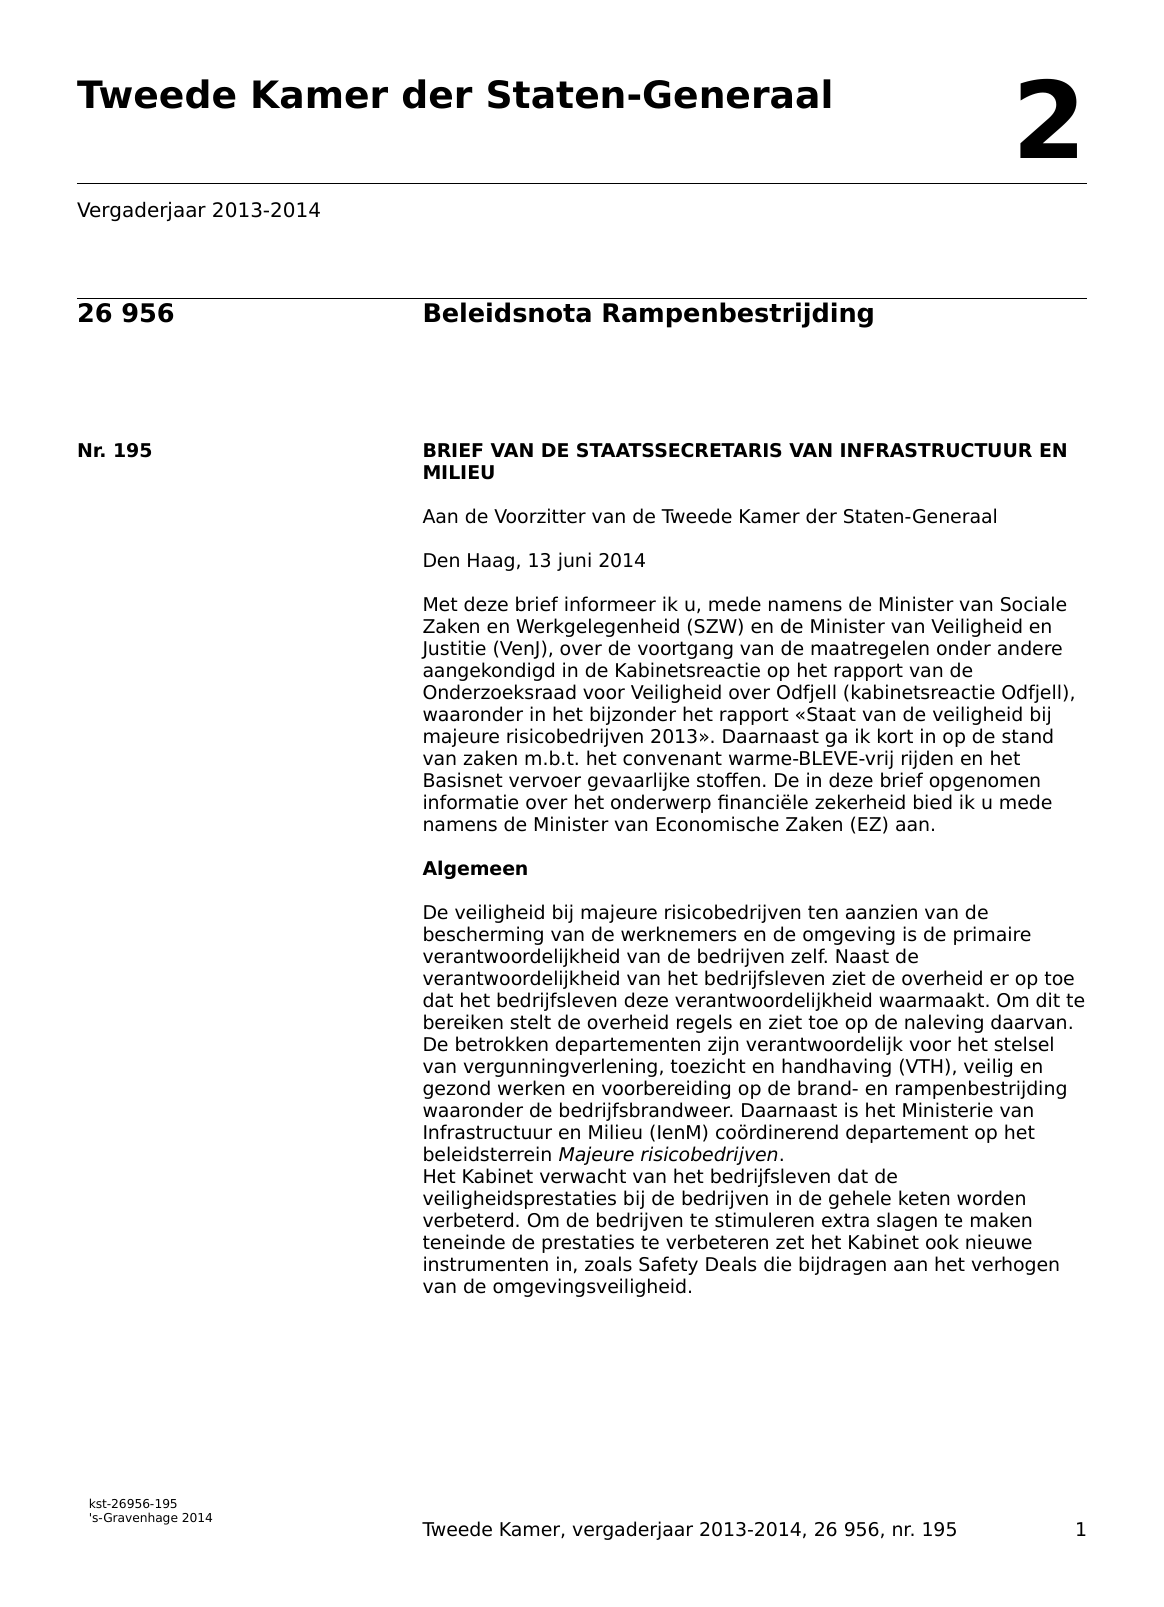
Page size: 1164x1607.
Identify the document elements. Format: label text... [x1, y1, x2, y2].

subtitle Algemeen [422, 858, 1087, 880]
table_cell Vergaderjaar 2013-2014 [77, 184, 1087, 298]
text kst-26956-195 [88, 1497, 323, 1511]
text Het Kabinet verwacht van het bedrijfsleven dat de veiligheidsprestaties bij de bedrijven in de gehele keten worden verbeterd. Om de bedrijven te stimuleren extra slagen te maken teneinde de prestaties te verbeteren zet het Kabinet ook nieuwe instrumenten in, zoals Safety Deals die bijdragen aan het verhogen van de omgevingsveiligheid. [422, 1166, 1087, 1298]
text De veiligheid bij majeure risicobedrijven ten aanzien van de bescherming van de werknemers en de omgeving is de primaire verantwoordelijkheid van de bedrijven zelf. Naast de verantwoordelijkheid van het bedrijfsleven ziet de overheid er op toe dat het bedrijfsleven deze verantwoordelijkheid waarmaakt. Om dit te bereiken stelt de overheid regels en ziet toe op de naleving daarvan. De betrokken departementen zijn verantwoordelijk voor het stelsel van vergunningverlening, toezicht en handhaving (VTH), veilig en gezond werken en voorbereiding op de brand- en rampenbestrijding waaronder de bedrijfsbrandweer. Daarnaast is het Ministerie van Infrastructuur en Milieu (IenM) coördinerend departement op het beleidsterrein Majeure risicobedrijven. [422, 902, 1087, 1166]
text Den Haag, 13 juni 2014 [422, 550, 1087, 572]
text Aan de Voorzitter van de Tweede Kamer der Staten-Generaal [422, 506, 1087, 528]
subtitle 26 956 Beleidsnota Rampenbestrijding [77, 299, 1087, 329]
text Met deze brief informeer ik u, mede namens de Minister van Sociale Zaken en Werkgelegenheid (SZW) en de Minister van Veiligheid en Justitie (VenJ), over de voortgang van de maatregelen onder andere aangekondigd in de Kabinetsreactie op het rapport van de Onderzoeksraad voor Veiligheid over Odfjell (kabinetsreactie Odfjell), waaronder in het bijzonder het rapport «Staat van de veiligheid bij majeure risicobedrijven 2013». Daarnaast ga ik kort in op de stand van zaken m.b.t. het convenant warme-BLEVE-vrij rijden en het Basisnet vervoer gevaarlijke stoffen. De in deze brief opgenomen informatie over het onderwerp financiële zekerheid bied ik u mede namens de Minister van Economische Zaken (EZ) aan. [422, 594, 1087, 836]
subtitle Nr. 195 BRIEF VAN DE STAATSSECRETARIS VAN INFRASTRUCTUUR EN MILIEU [77, 440, 1087, 484]
table_header 2 [886, 59, 1087, 183]
text 's-Gravenhage 2014 [88, 1511, 323, 1525]
table_header Tweede Kamer der Staten-Generaal [77, 59, 886, 183]
